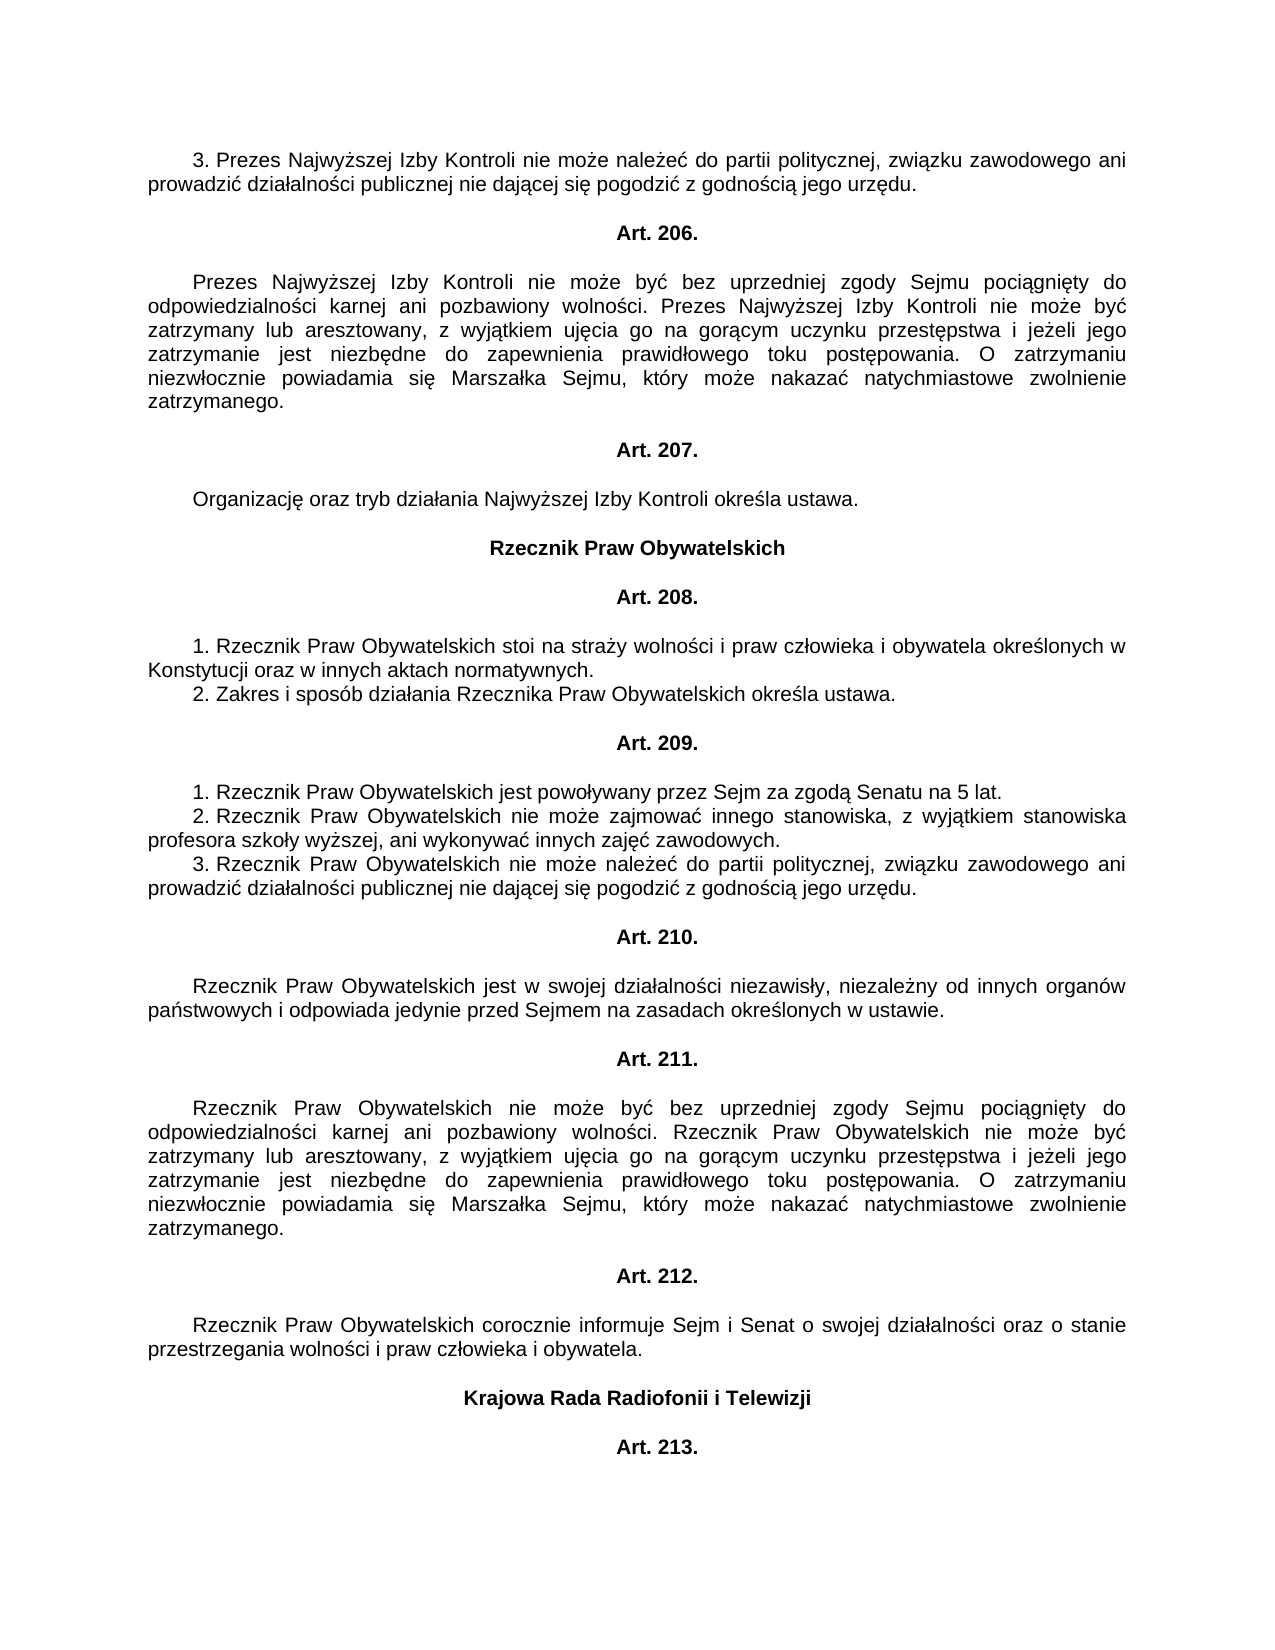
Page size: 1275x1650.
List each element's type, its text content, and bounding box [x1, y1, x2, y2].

text Art. 208. [148, 585, 1127, 609]
text Art. 211. [148, 1047, 1127, 1071]
text 3. Prezes Najwyższej Izby Kontroli nie może należeć do partii politycznej, związku zawodowego ani prowadzić działalności publicznej nie dającej się pogodzić z godnością jego urzędu. [148, 148, 1127, 196]
text Krajowa Rada Radiofonii i Telewizji [148, 1386, 1127, 1410]
text 2. Zakres i sposób działania Rzecznika Praw Obywatelskich określa ustawa. [148, 682, 1127, 706]
text Prezes Najwyższej Izby Kontroli nie może być bez uprzedniej zgody Sejmu pociągnięty do odpowiedzialności karnej ani pozbawiony wolności. Prezes Najwyższej Izby Kontroli nie może być zatrzymany lub aresztowany, z wyjątkiem ujęcia go na gorącym uczynku przestępstwa i jeżeli jego zatrzymanie jest niezbędne do zapewnienia prawidłowego toku postępowania. O zatrzymaniu niezwłocznie powiadamia się Marszałka Sejmu, który może nakazać natychmiastowe zwolnienie zatrzymanego. [148, 269, 1127, 413]
text Organizację oraz tryb działania Najwyższej Izby Kontroli określa ustawa. [148, 487, 1127, 511]
text Art. 212. [148, 1264, 1127, 1288]
text Art. 213. [148, 1435, 1127, 1459]
text Art. 210. [148, 925, 1127, 949]
text Rzecznik Praw Obywatelskich corocznie informuje Sejm i Senat o swojej działalności oraz o stanie przestrzegania wolności i praw człowieka i obywatela. [148, 1313, 1127, 1361]
text 3. Rzecznik Praw Obywatelskich nie może należeć do partii politycznej, związku zawodowego ani prowadzić działalności publicznej nie dającej się pogodzić z godnością jego urzędu. [148, 852, 1127, 900]
text Rzecznik Praw Obywatelskich jest w swojej działalności niezawisły, niezależny od innych organów państwowych i odpowiada jedynie przed Sejmem na zasadach określonych w ustawie. [148, 974, 1127, 1022]
text Rzecznik Praw Obywatelskich [148, 536, 1127, 560]
text Art. 209. [148, 731, 1127, 755]
text 1. Rzecznik Praw Obywatelskich stoi na straży wolności i praw człowieka i obywatela określonych w Konstytucji oraz w innych aktach normatywnych. [148, 634, 1127, 682]
text Art. 206. [148, 221, 1127, 244]
text 1. Rzecznik Praw Obywatelskich jest powoływany przez Sejm za zgodą Senatu na 5 lat. [148, 780, 1127, 804]
text 2. Rzecznik Praw Obywatelskich nie może zajmować innego stanowiska, z wyjątkiem stanowiska profesora szkoły wyższej, ani wykonywać innych zajęć zawodowych. [148, 804, 1127, 852]
text Rzecznik Praw Obywatelskich nie może być bez uprzedniej zgody Sejmu pociągnięty do odpowiedzialności karnej ani pozbawiony wolności. Rzecznik Praw Obywatelskich nie może być zatrzymany lub aresztowany, z wyjątkiem ujęcia go na gorącym uczynku przestępstwa i jeżeli jego zatrzymanie jest niezbędne do zapewnienia prawidłowego toku postępowania. O zatrzymaniu niezwłocznie powiadamia się Marszałka Sejmu, który może nakazać natychmiastowe zwolnienie zatrzymanego. [148, 1096, 1127, 1239]
text Art. 207. [148, 438, 1127, 462]
